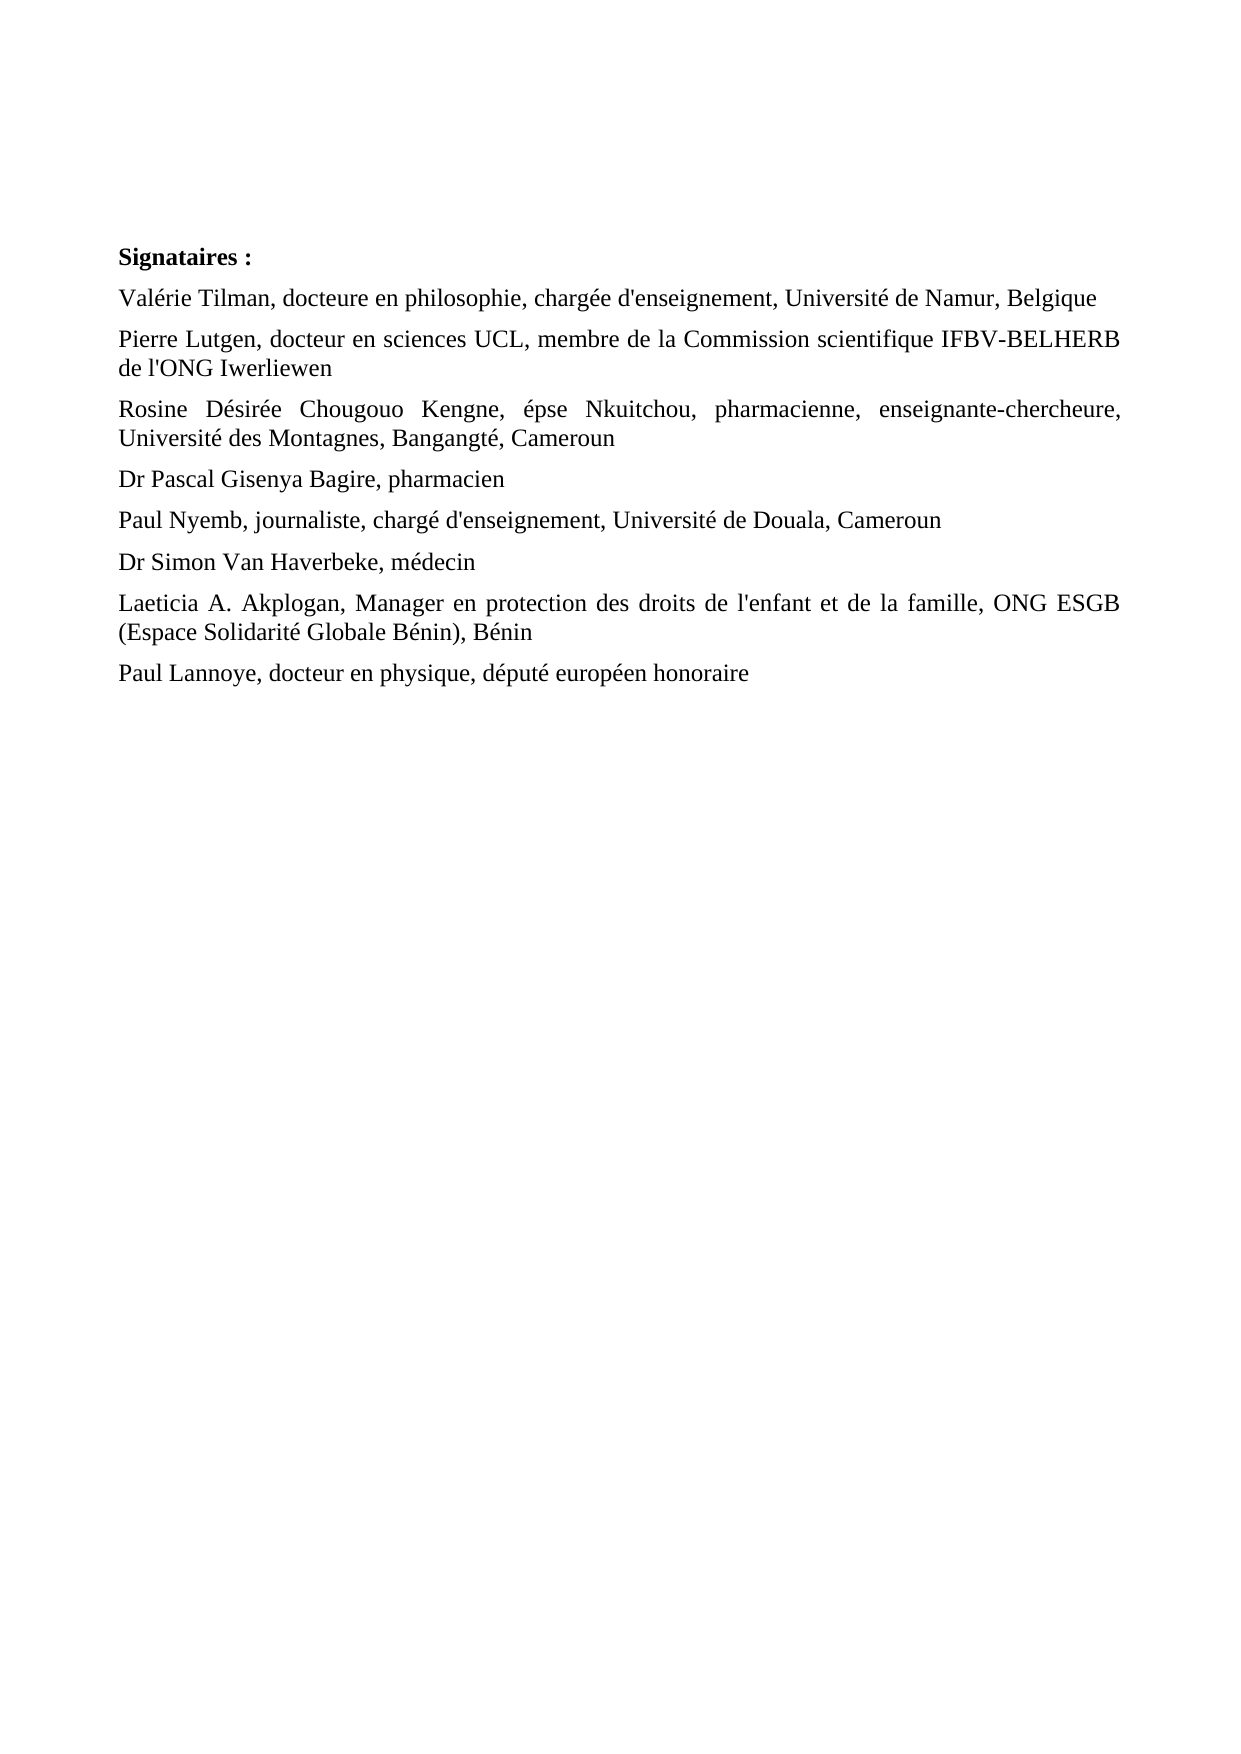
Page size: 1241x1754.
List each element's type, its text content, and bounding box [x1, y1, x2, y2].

text Rosine Désirée Chougouo Kengne, épse Nkuitchou, pharmacienne, enseignante-chercheure, Université des Montagnes, Bangangté, Cameroun [118, 394, 1122, 452]
text Laeticia A. Akplogan, Manager en protection des droits de l'enfant et de la famille, ONG ESGB (Espace Solidarité Globale Bénin), Bénin [118, 588, 1122, 646]
text Pierre Lutgen, docteur en sciences UCL, membre de la Commission scientifique IFBV-BELHERB de l'ONG Iwerliewen [118, 324, 1122, 382]
text Dr Simon Van Haverbeke, médecin [118, 547, 1122, 576]
text Paul Nyemb, journaliste, chargé d'enseignement, Université de Douala, Cameroun [118, 506, 1122, 534]
text Valérie Tilman, docteure en philosophie, chargée d'enseignement, Université de Namur, Belgique [118, 283, 1122, 312]
text Signataires : [118, 242, 1122, 271]
text Dr Pascal Gisenya Bagire, pharmacien [118, 464, 1122, 493]
text Paul Lannoye, docteur en physique, député européen honoraire [118, 658, 1122, 687]
